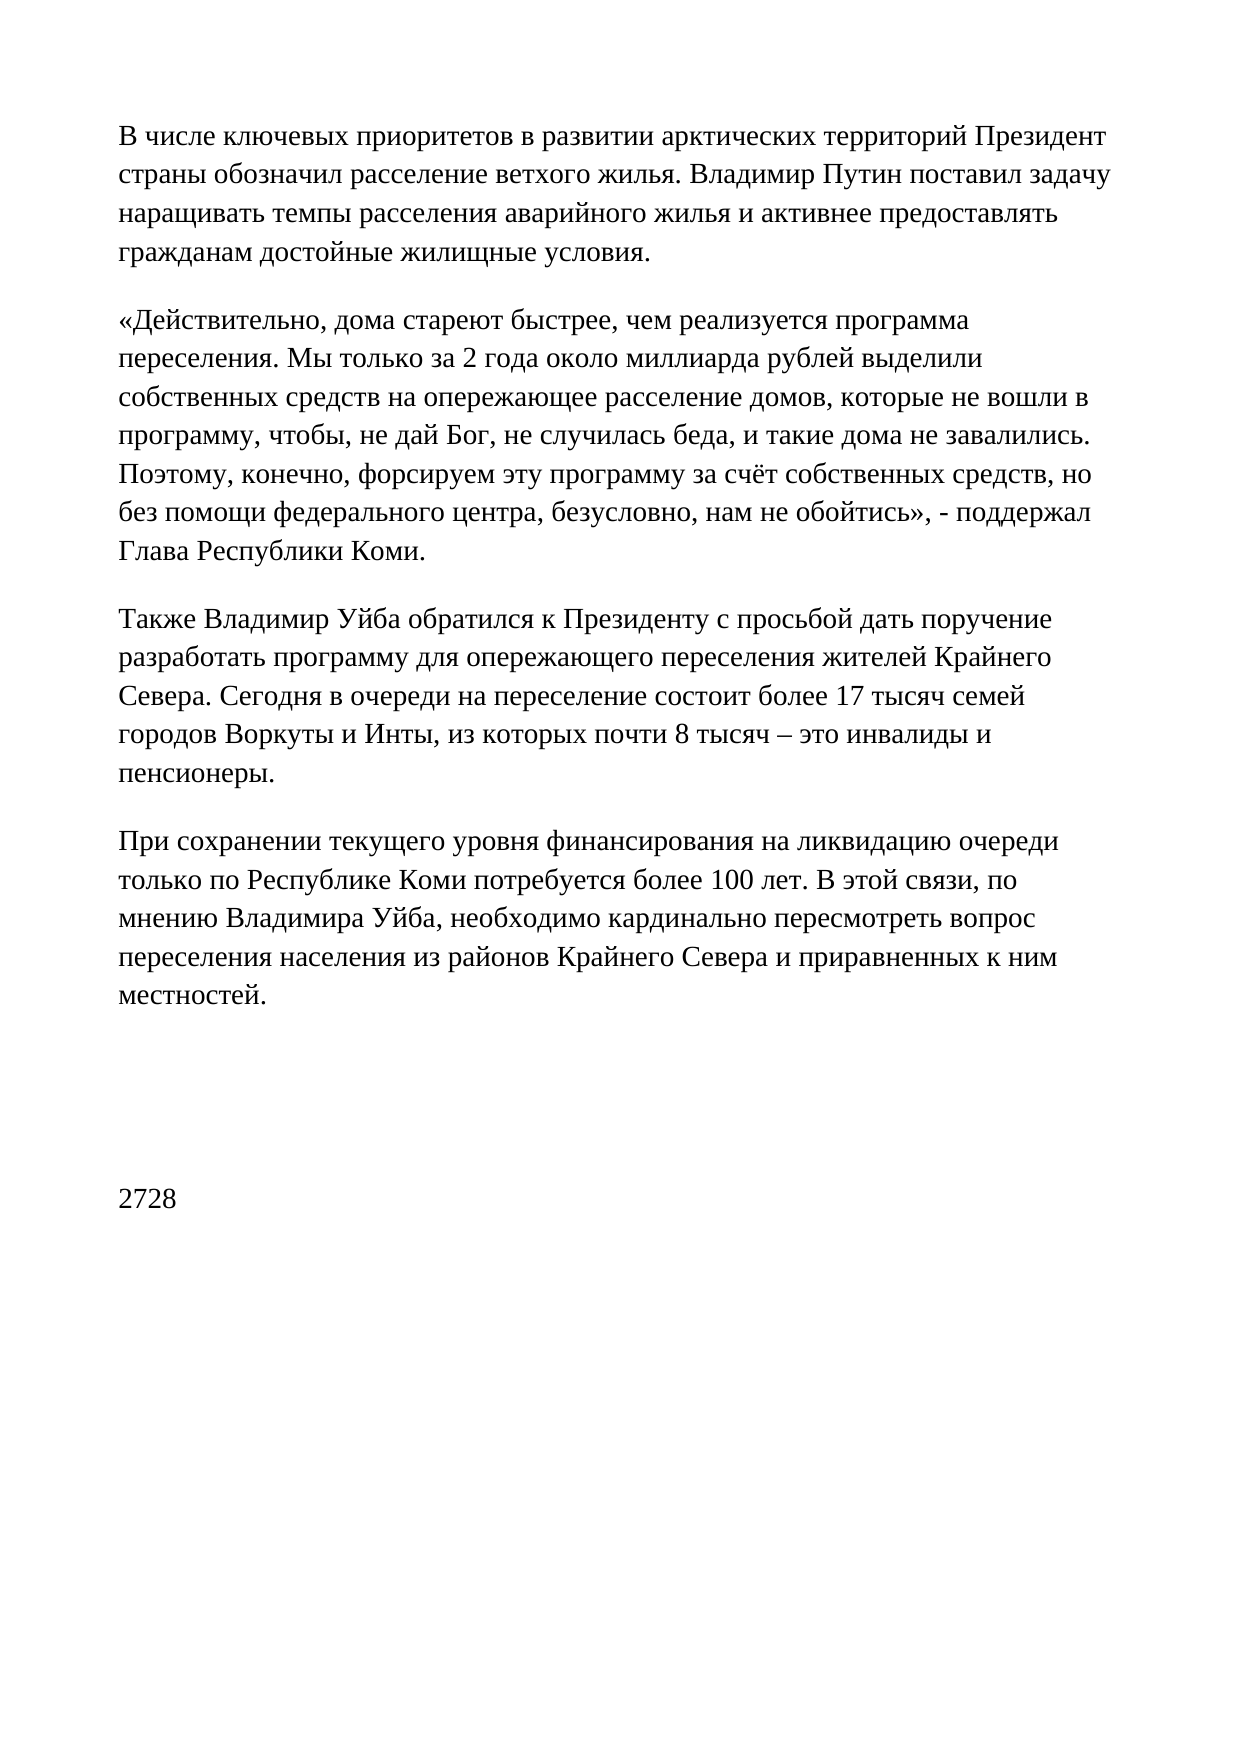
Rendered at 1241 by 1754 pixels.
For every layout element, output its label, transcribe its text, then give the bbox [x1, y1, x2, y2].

text При сохранении текущего уровня финансирования на ликвидацию очереди только по Республике Коми потребуется более 100 лет. В этой связи, по мнению Владимира Уйба, необходимо кардинально пересмотреть вопрос переселения населения из районов Крайнего Севера и приравненных к ним местностей. [118, 823, 1122, 1011]
text В числе ключевых приоритетов в развитии арктических территорий Президент страны обозначил расселение ветхого жилья. Владимир Путин поставил задачу наращивать темпы расселения аварийного жилья и активнее предоставлять гражданам достойные жилищные условия. [118, 118, 1122, 267]
text Также Владимир Уйба обратился к Президенту с просьбой дать поручение разработать программу для опережающего переселения жителей Крайнего Севера. Сегодня в очереди на переселение состоит более 17 тысяч семей городов Воркуты и Инты, из которых почти 8 тысяч – это инвалиды и пенсионеры. [118, 601, 1122, 789]
text «Действительно, дома стареют быстрее, чем реализуется программа переселения. Мы только за 2 года около миллиарда рублей выделили собственных средств на опережающее расселение домов, которые не вошли в программу, чтобы, не дай Бог, не случилась беда, и такие дома не завалились. Поэтому, конечно, форсируем эту программу за счёт собственных средств, но без помощи федерального центра, безусловно, нам не обойтись», - поддержал Глава Республики Коми. [118, 302, 1122, 567]
text 2728 [118, 1181, 1122, 1215]
